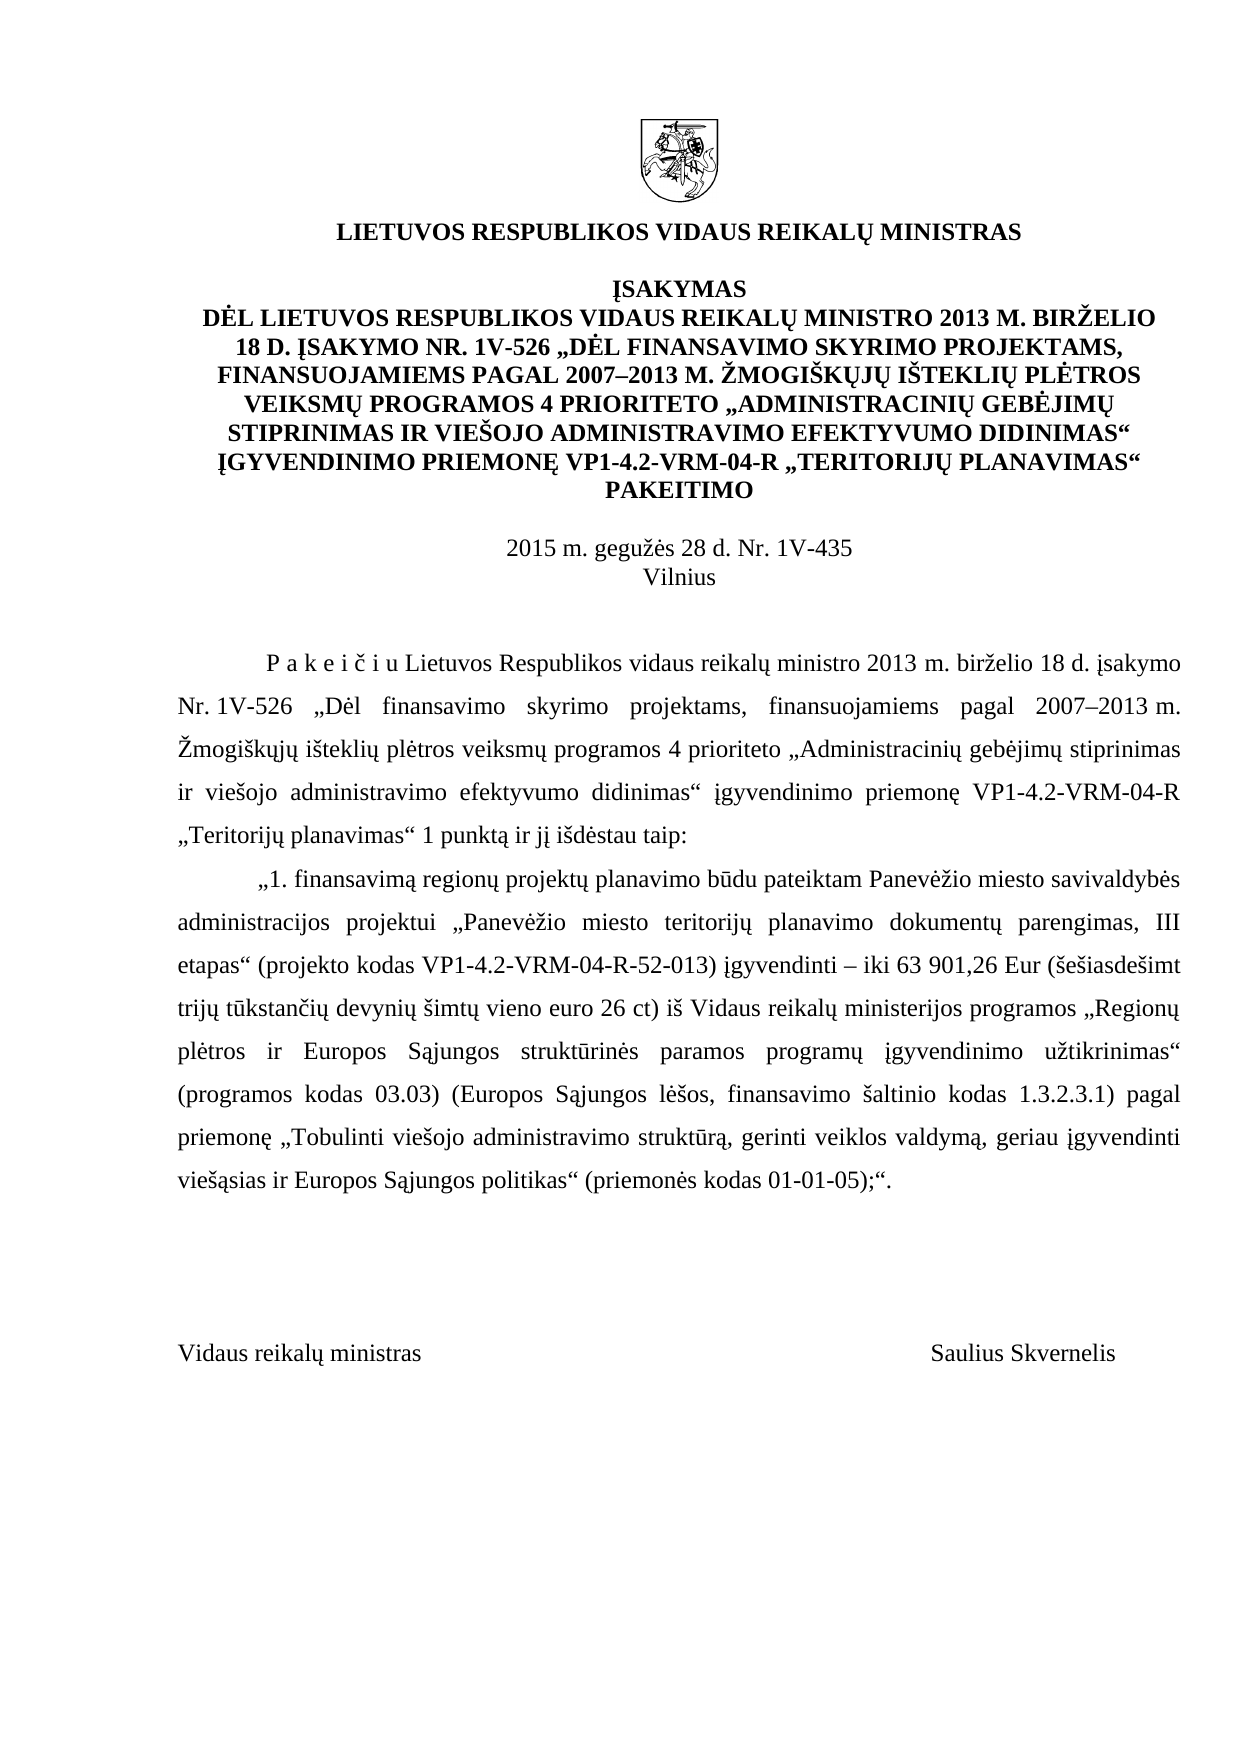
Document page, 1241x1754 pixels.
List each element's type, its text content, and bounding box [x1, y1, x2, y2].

text ĮSAKYMAS [177, 274, 1181, 303]
text P a k e i č i u Lietuvos Respublikos vidaus reikalų ministro 2013 m. birželio 18 d. įsakymo Nr. 1V-526 „Dėl finansavimo skyrimo projektams, finansuojamiems pagal 2007–2013 m. Žmogiškųjų išteklių plėtros veiksmų programos 4 prioriteto „Administracinių gebėjimų stiprinimas ir viešojo administravimo efektyvumo didinimas“ įgyvendinimo priemonę VP1-4.2-VRM-04-R „Teritorijų planavimas“ 1 punktą ir jį išdėstau taip: [177, 648, 1181, 849]
text LIETUVOS RESPUBLIKOS VIDAUS REIKALŲ MINISTRAS [177, 217, 1181, 246]
text Vidaus reikalų ministras Saulius Skvernelis [177, 1338, 1181, 1367]
text DĖL Lietuvos Respublikos vidaus reikalų ministro 2013 m. BIRŽELIO 18 d. įsakymo Nr. 1V-526 „DĖL FINANSAVIMO SKYRIMO PROJEKTams, FINANSUOJAMiems PAGAL 2007–2013 m. ŽMOGIŠKŲJŲ IŠTEKLIŲ PLĖTROs VEIKSMŲ PROGRAMOS 4 PRIORITETO „ADMINISTRACINIŲ GEBĖJIMŲ STIPRINIMAS IR VIEŠOJO ADMINISTRAVIMO EFEKTYVUMO DIDINIMAS“ ĮGYVENDINIMO PRIEMONĘ VP1-4.2-VRM-04-R „TERITORIJŲ PLANAVIMAS“ PAKEITIMO [177, 303, 1181, 504]
text 2015 m. gegužės 28 d. Nr. 1V-435 [177, 533, 1181, 562]
text Vilnius [177, 562, 1181, 591]
text „1. finansavimą regionų projektų planavimo būdu pateiktam Panevėžio miesto savivaldybės administracijos projektui „Panevėžio miesto teritorijų planavimo dokumentų parengimas, III etapas“ (projekto kodas VP1-4.2-VRM-04-R-52-013) įgyvendinti – iki 63 901,26 Eur (šešiasdešimt trijų tūkstančių devynių šimtų vieno euro 26 ct) iš Vidaus reikalų ministerijos programos „Regionų plėtros ir Europos Sąjungos struktūrinės paramos programų įgyvendinimo užtikrinimas“ (programos kodas 03.03) (Europos Sąjungos lėšos, finansavimo šaltinio kodas 1.3.2.3.1) pagal priemonę „Tobulinti viešojo administravimo struktūrą, gerinti veiklos valdymą, geriau įgyvendinti viešąsias ir Europos Sąjungos politikas“ (priemonės kodas 01-01-05);“. [177, 864, 1181, 1194]
